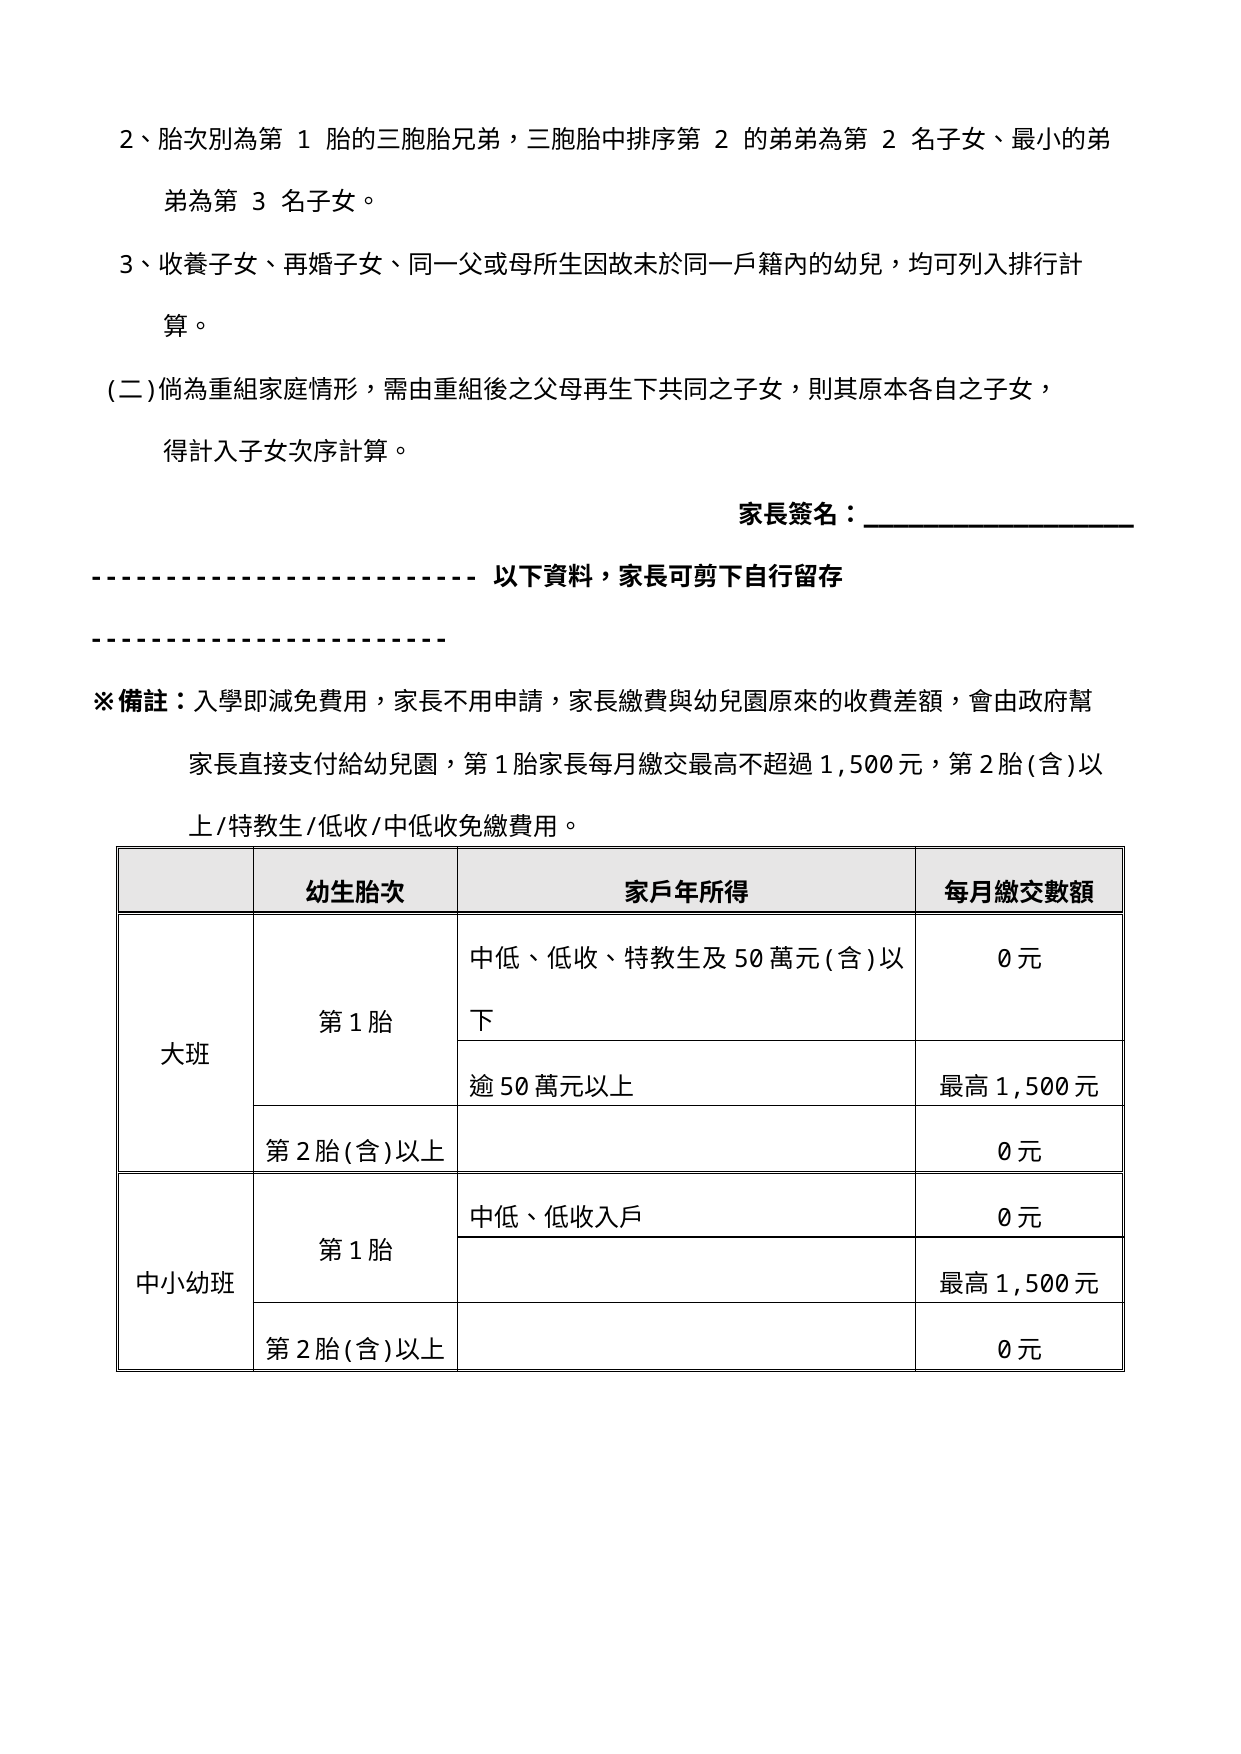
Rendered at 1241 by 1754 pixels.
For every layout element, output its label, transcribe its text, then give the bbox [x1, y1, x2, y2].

text 算。 [89, 283, 1152, 346]
table_cell 大班 [119, 915, 253, 1171]
table_cell 第2胎(含)以上 [254, 1106, 457, 1171]
text 家長直接支付給幼兒園，第1胎家長每月繳交最高不超過1,500元，第2胎(含)以 [89, 721, 1152, 783]
table_cell 中低、低收、特教生及50萬元(含)以下 [458, 915, 915, 1039]
table_cell [458, 1303, 915, 1368]
text 家長簽名：__________________ [89, 471, 1152, 533]
table_cell 0元 [916, 1106, 1122, 1171]
text 3、收養子女、再婚子女、同一父或母所生因故未於同一戶籍內的幼兒，均可列入排行計 [89, 221, 1152, 283]
table_header 幼生胎次 [254, 849, 457, 911]
table_cell 0元 [916, 1174, 1122, 1236]
table_cell 中低、低收入戶 [458, 1174, 915, 1236]
table_cell 第1胎 [254, 1174, 457, 1302]
table_cell [458, 1106, 915, 1171]
text ※備註：入學即減免費用，家長不用申請，家長繳費與幼兒園原來的收費差額，會由政府幫 [89, 658, 1152, 721]
text (二)倘為重組家庭情形，需由重組後之父母再生下共同之子女，則其原本各自之子女， [89, 346, 1152, 408]
text 得計入子女次序計算。 [89, 408, 1152, 471]
text -------------------------- 以下資料，家長可剪下自行留存 ------------------------ [89, 533, 1152, 658]
table_cell 最高1,500元 [916, 1238, 1122, 1302]
table_cell 中小幼班 [119, 1174, 253, 1368]
table_cell [458, 1238, 915, 1302]
text 2、胎次別為第 1 胎的三胞胎兄弟，三胞胎中排序第 2 的弟弟為第 2 名子女、最小的弟 [89, 96, 1152, 158]
text 上/特教生/低收/中低收免繳費用。 [89, 783, 1152, 846]
table_cell 第2胎(含)以上 [254, 1303, 457, 1368]
table_header 家戶年所得 [458, 849, 915, 911]
table_cell 逾50萬元以上 [458, 1041, 915, 1105]
text 弟為第 3 名子女。 [89, 158, 1152, 221]
table_cell 0元 [916, 915, 1122, 1039]
table_cell 第1胎 [254, 915, 457, 1105]
table_cell 0元 [916, 1303, 1122, 1368]
table_header [119, 849, 253, 911]
table_header 每月繳交數額 [916, 849, 1122, 911]
table_cell 最高1,500元 [916, 1041, 1122, 1105]
